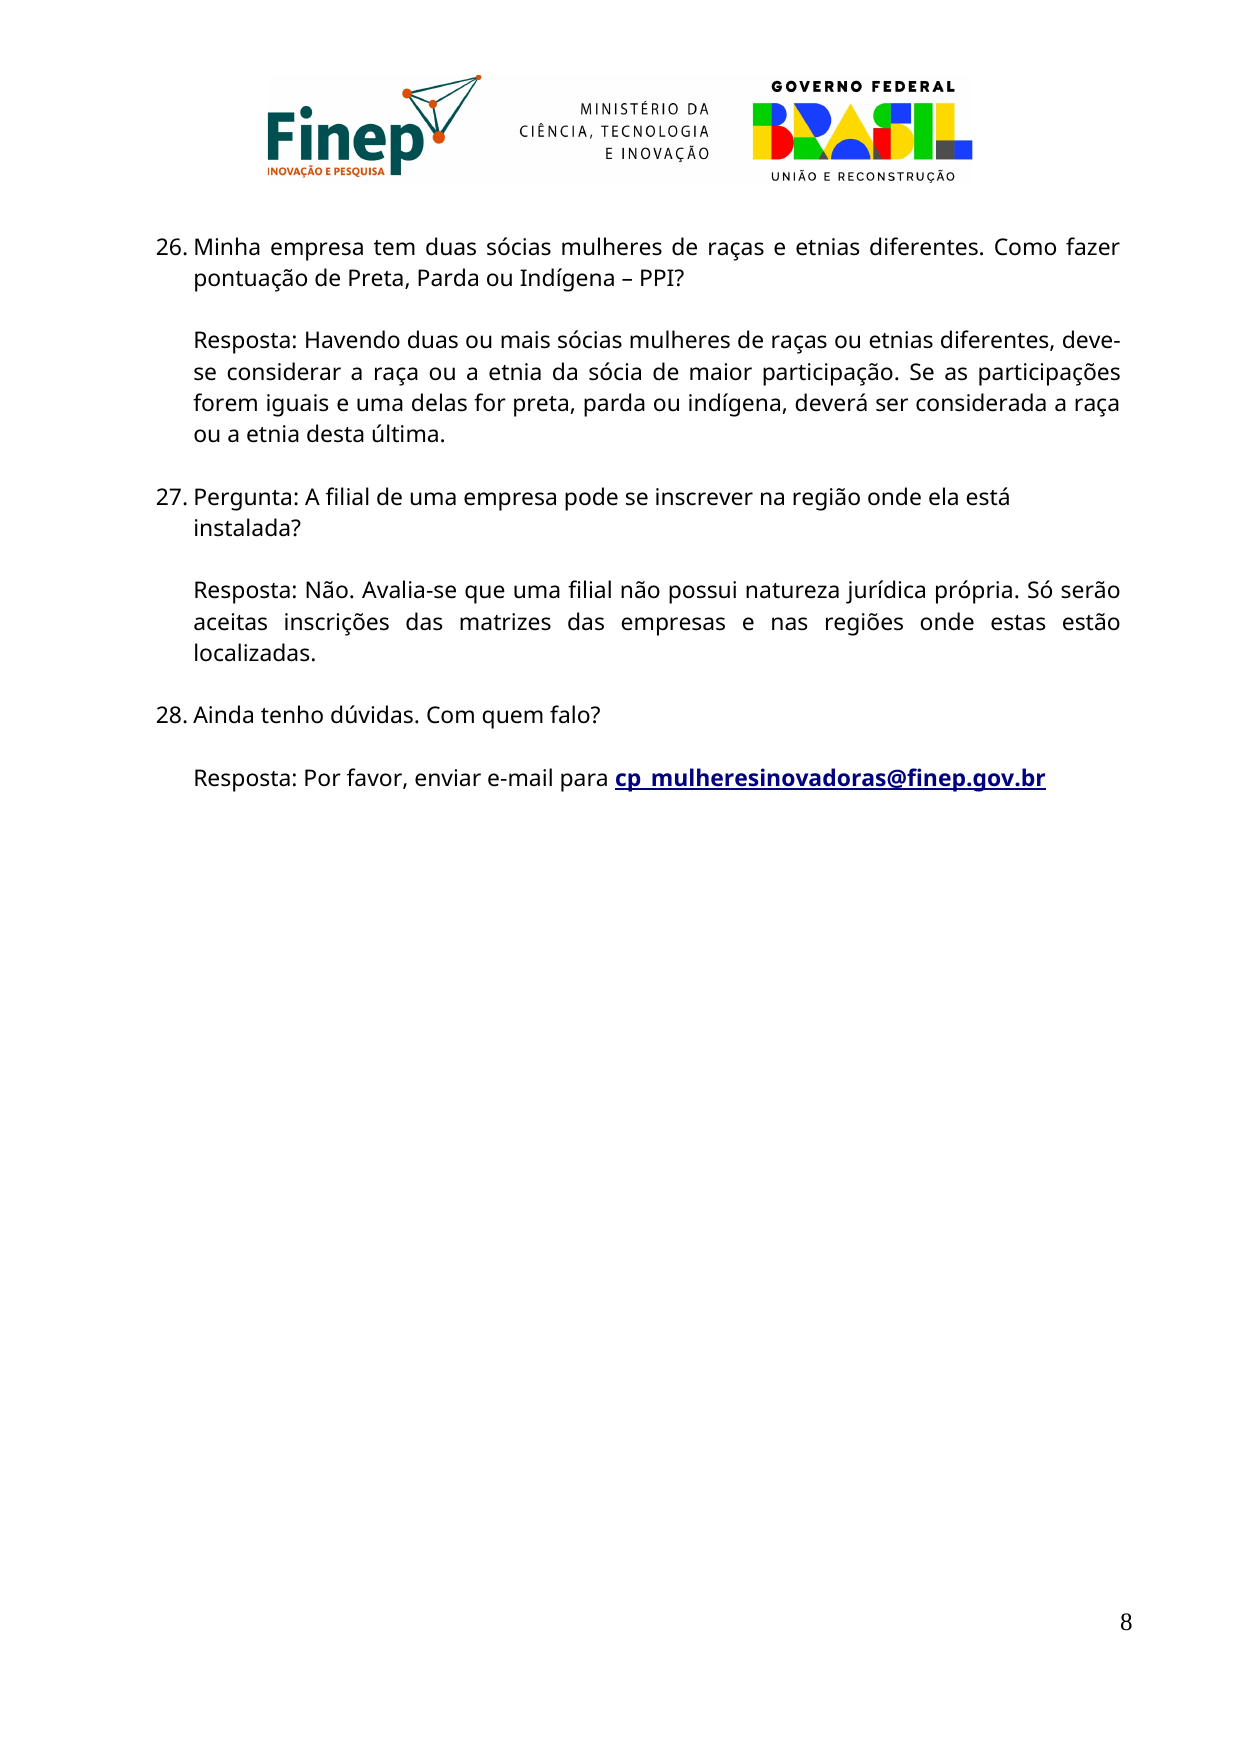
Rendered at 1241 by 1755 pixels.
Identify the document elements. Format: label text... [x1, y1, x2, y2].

list Resposta: Não. Avalia-se que uma filial não possui natureza jurídica própria. Só serão aceitas inscrições das matrizes das empresas e nas regiões onde estas estão localizadas. [193, 574, 1122, 668]
list Resposta: Havendo duas ou mais sócias mulheres de raças ou etnias diferentes, deve-se considerar a raça ou a etnia da sócia de maior participação. Se as participações forem iguais e uma delas for preta, parda ou indígena, deverá ser considerada a raça ou a etnia desta última. [193, 324, 1122, 449]
list Pergunta: A filial de uma empresa pode se inscrever na região onde ela está instalada? [156, 481, 1122, 543]
list Resposta: Por favor, enviar e-mail para cp_mulheresinovadoras@finep.gov.br [193, 762, 1122, 793]
list Ainda tenho dúvidas. Com quem falo? [156, 699, 1122, 731]
list Minha empresa tem duas sócias mulheres de raças e etnias diferentes. Como fazer pontuação de Preta, Parda ou Indígena – PPI? [156, 231, 1122, 293]
